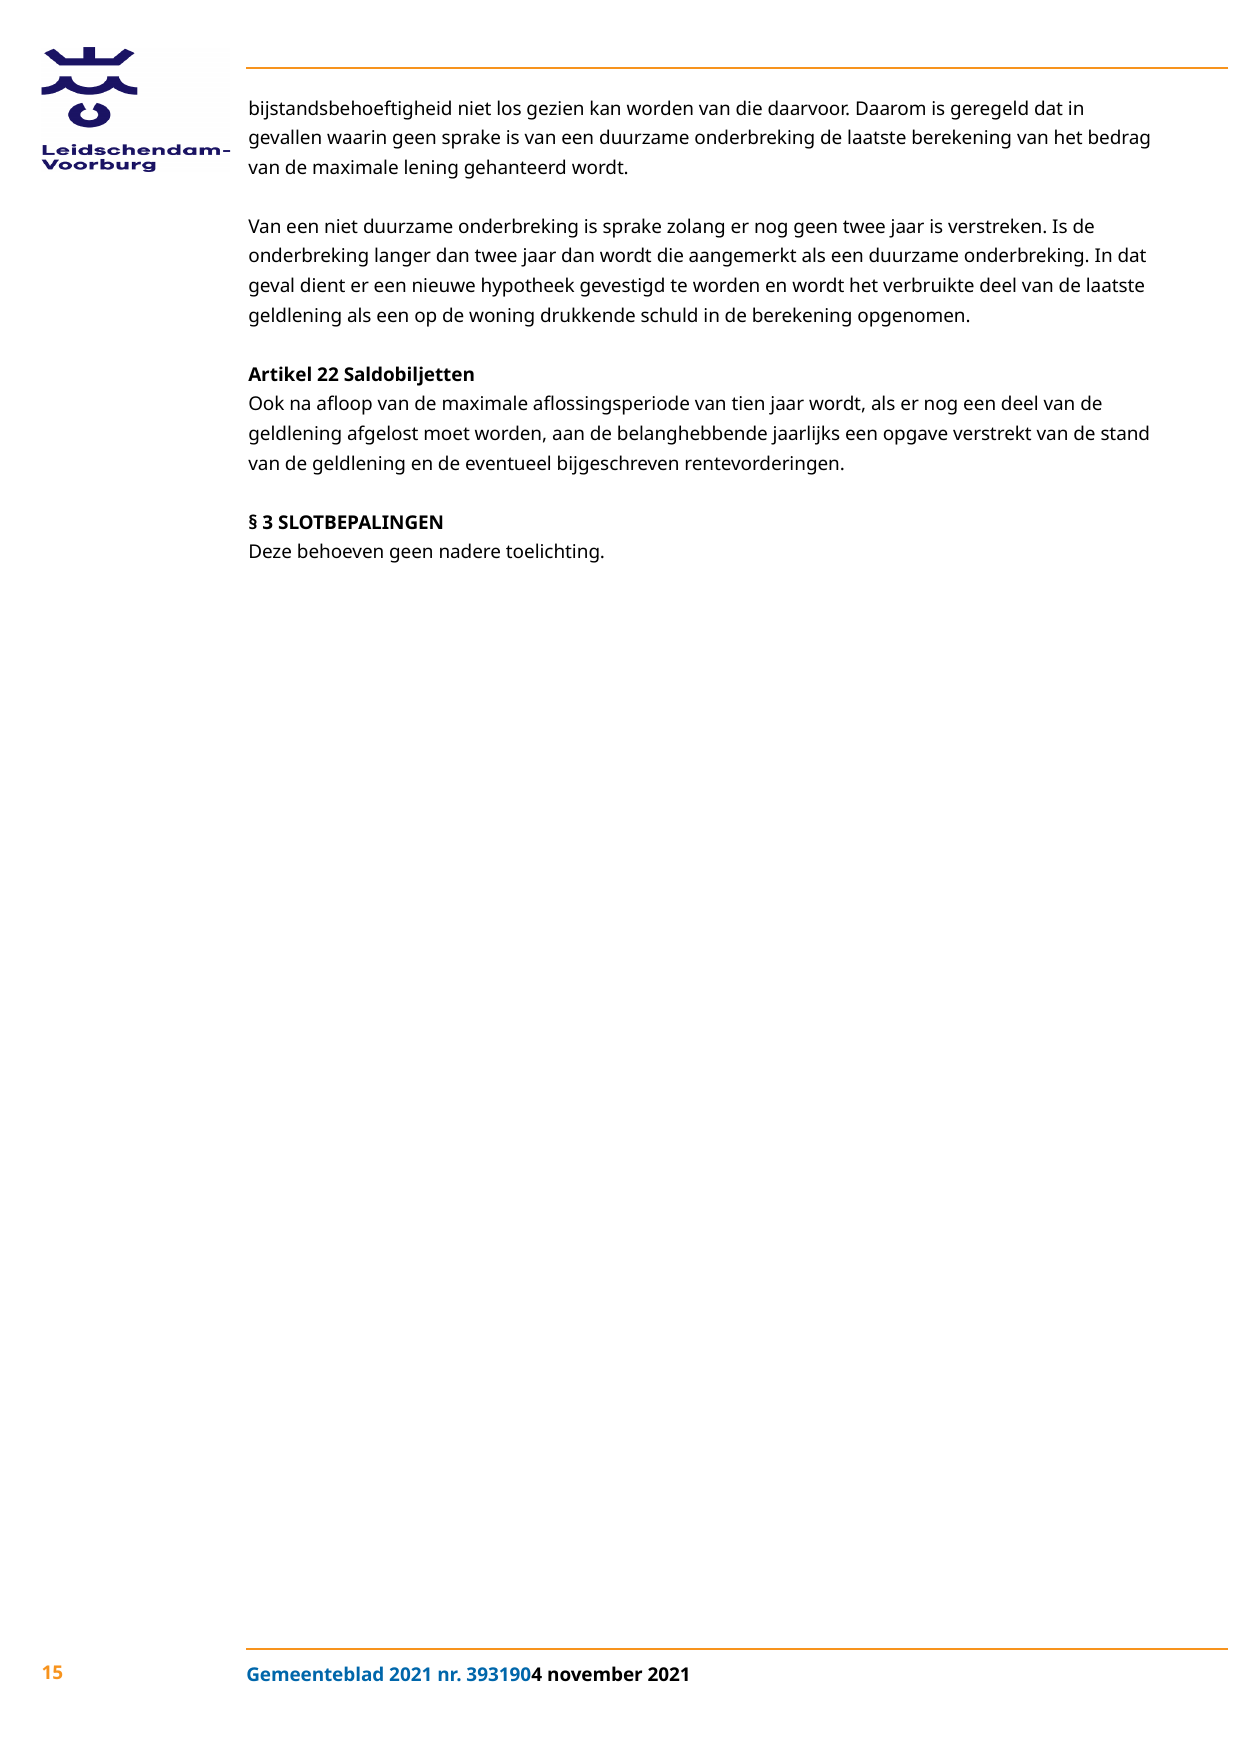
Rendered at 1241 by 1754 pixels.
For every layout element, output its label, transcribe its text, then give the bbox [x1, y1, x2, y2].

text Van een niet duurzame onderbreking is sprake zolang er nog geen twee jaar is verstreken. Is de onderbreking langer dan twee jaar dan wordt die aangemerkt als een duurzame onderbreking. In dat geval dient er een nieuwe hypotheek gevestigd te worden en wordt het verbruikte deel van de laatste geldlening als een op de woning drukkende schuld in de berekening opgenomen. [248, 213, 1152, 328]
picture [41, 47, 231, 172]
text Ook na afloop van de maximale aflossingsperiode van tien jaar wordt, als er nog een deel van de geldlening afgelost moet worden, aan de belanghebbende jaarlijks een opgave verstrekt van de stand van de geldlening en de eventueel bijgeschreven rentevorderingen. [248, 391, 1152, 476]
text bijstandsbehoeftigheid niet los gezien kan worden van die daarvoor. Daarom is geregeld dat in gevallen waarin geen sprake is van een duurzame onderbreking de laatste berekening van het bedrag van de maximale lening gehanteerd wordt. [248, 95, 1152, 180]
text Artikel 22 Saldobiljetten [248, 361, 1152, 387]
text § 3 SLOTBEPALINGEN [248, 509, 1152, 535]
text Deze behoeven geen nadere toelichting. [248, 538, 1152, 564]
